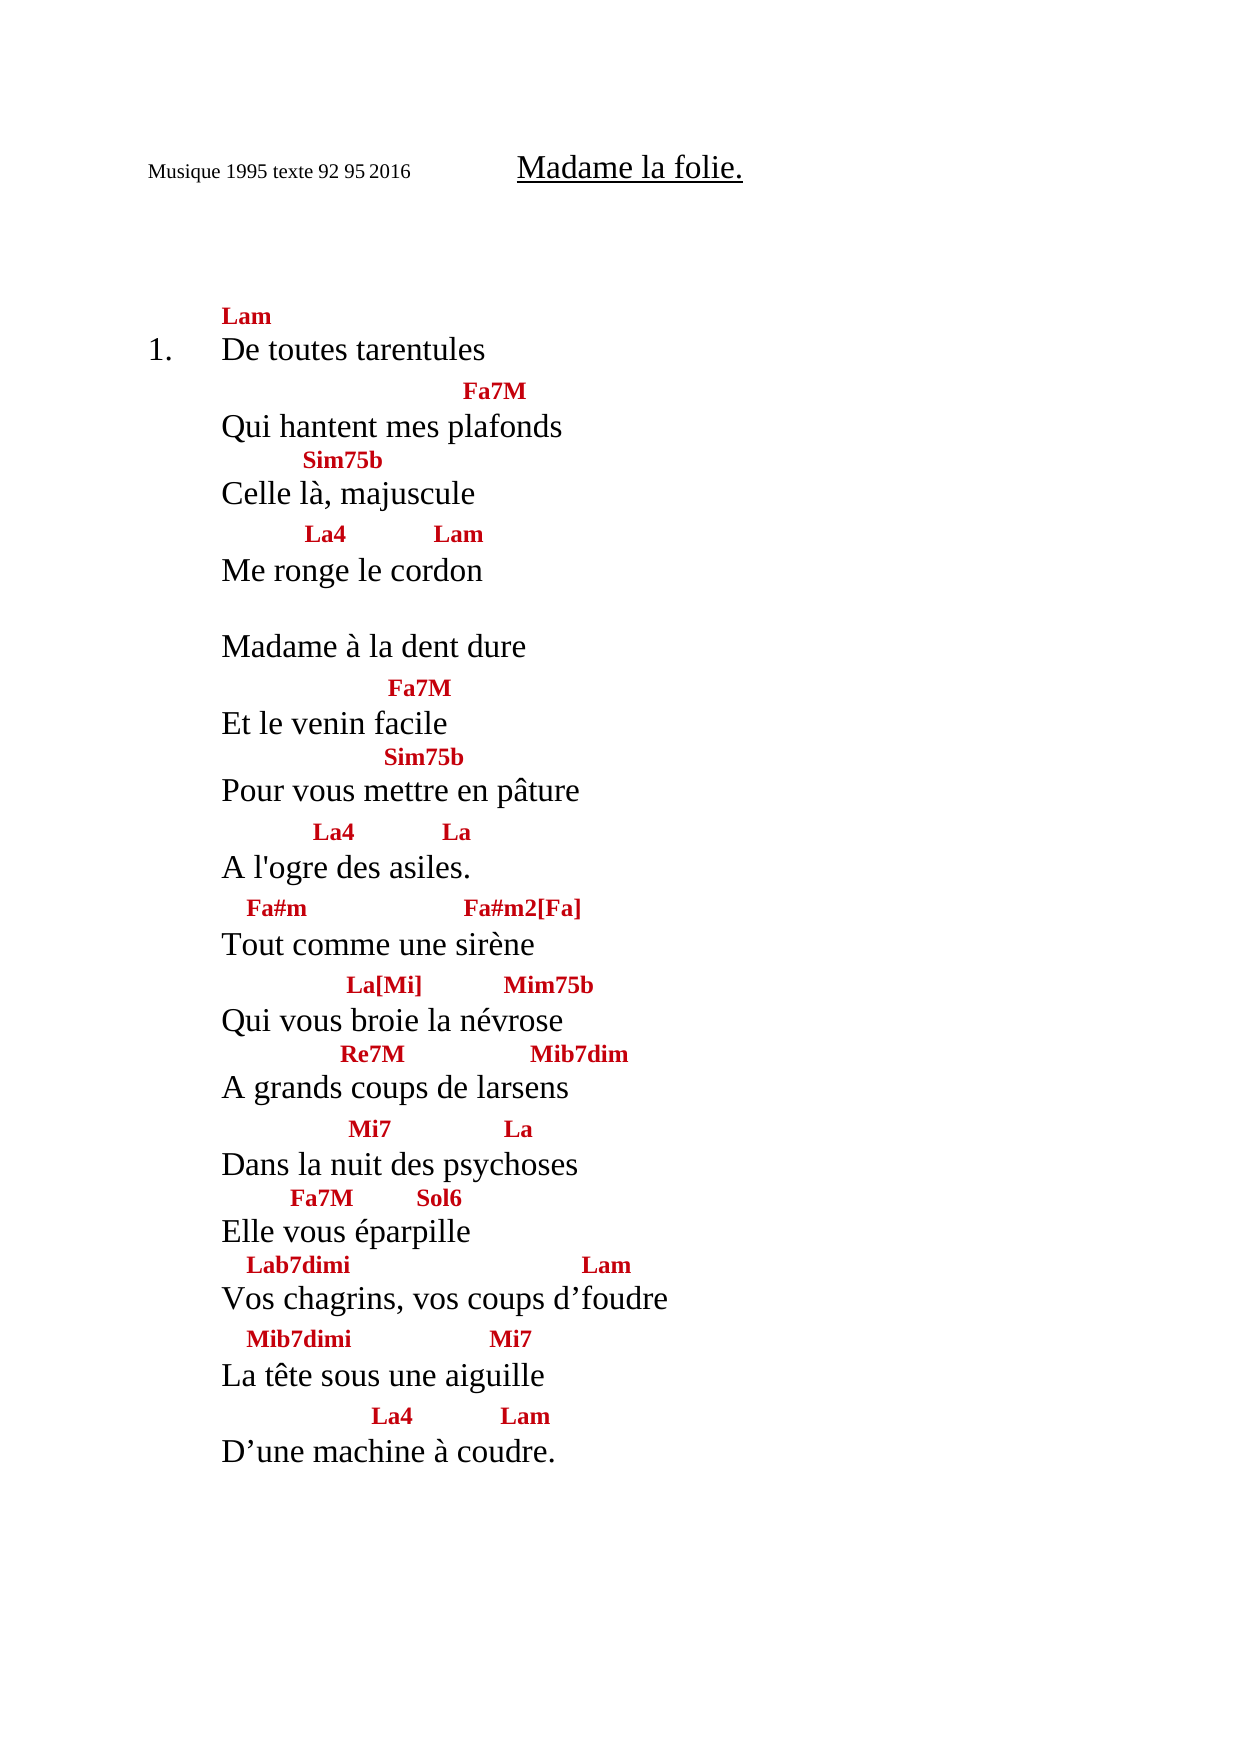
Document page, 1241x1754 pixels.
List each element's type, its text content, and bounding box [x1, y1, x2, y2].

text A grands coups de larsens Mi7 La [221, 1068, 1093, 1144]
text Celle là, majuscule La4 Lam [221, 473, 1093, 550]
text Lab7dimi Lam [221, 1250, 1093, 1278]
text Vos chagrins, vos coups d’foudre Mib7dimi Mi7 [221, 1278, 1093, 1355]
text Musique 1995 texte 92 95 2016 Madame la folie. [148, 148, 1093, 186]
text Pour vous mettre en pâture La4 La [221, 771, 1093, 847]
text Qui hantent mes plafonds Sim75b [221, 406, 1093, 473]
text Elle vous éparpille [221, 1211, 1093, 1250]
text Dans la nuit des psychoses [221, 1144, 1093, 1183]
text Me ronge le cordon [221, 550, 1093, 627]
text D’une machine à coudre. [221, 1432, 1093, 1470]
text Tout comme une sirène La[Mi] Mim75b [221, 924, 1093, 1001]
text Qui vous broie la névrose Re7M Mib7dim [221, 1001, 1093, 1068]
text Madame à la dent dure Fa7M [221, 627, 1093, 703]
list De toutes tarentules Fa7M [148, 330, 1093, 406]
text Lam [148, 301, 1093, 330]
text La tête sous une aiguille La4 Lam [221, 1355, 1093, 1432]
text Et le venin facile Sim75b [221, 703, 1093, 771]
text Fa7M Sol6 [221, 1183, 1093, 1211]
text A l'ogre des asiles. Fa#m Fa#m2[Fa] [221, 847, 1093, 924]
